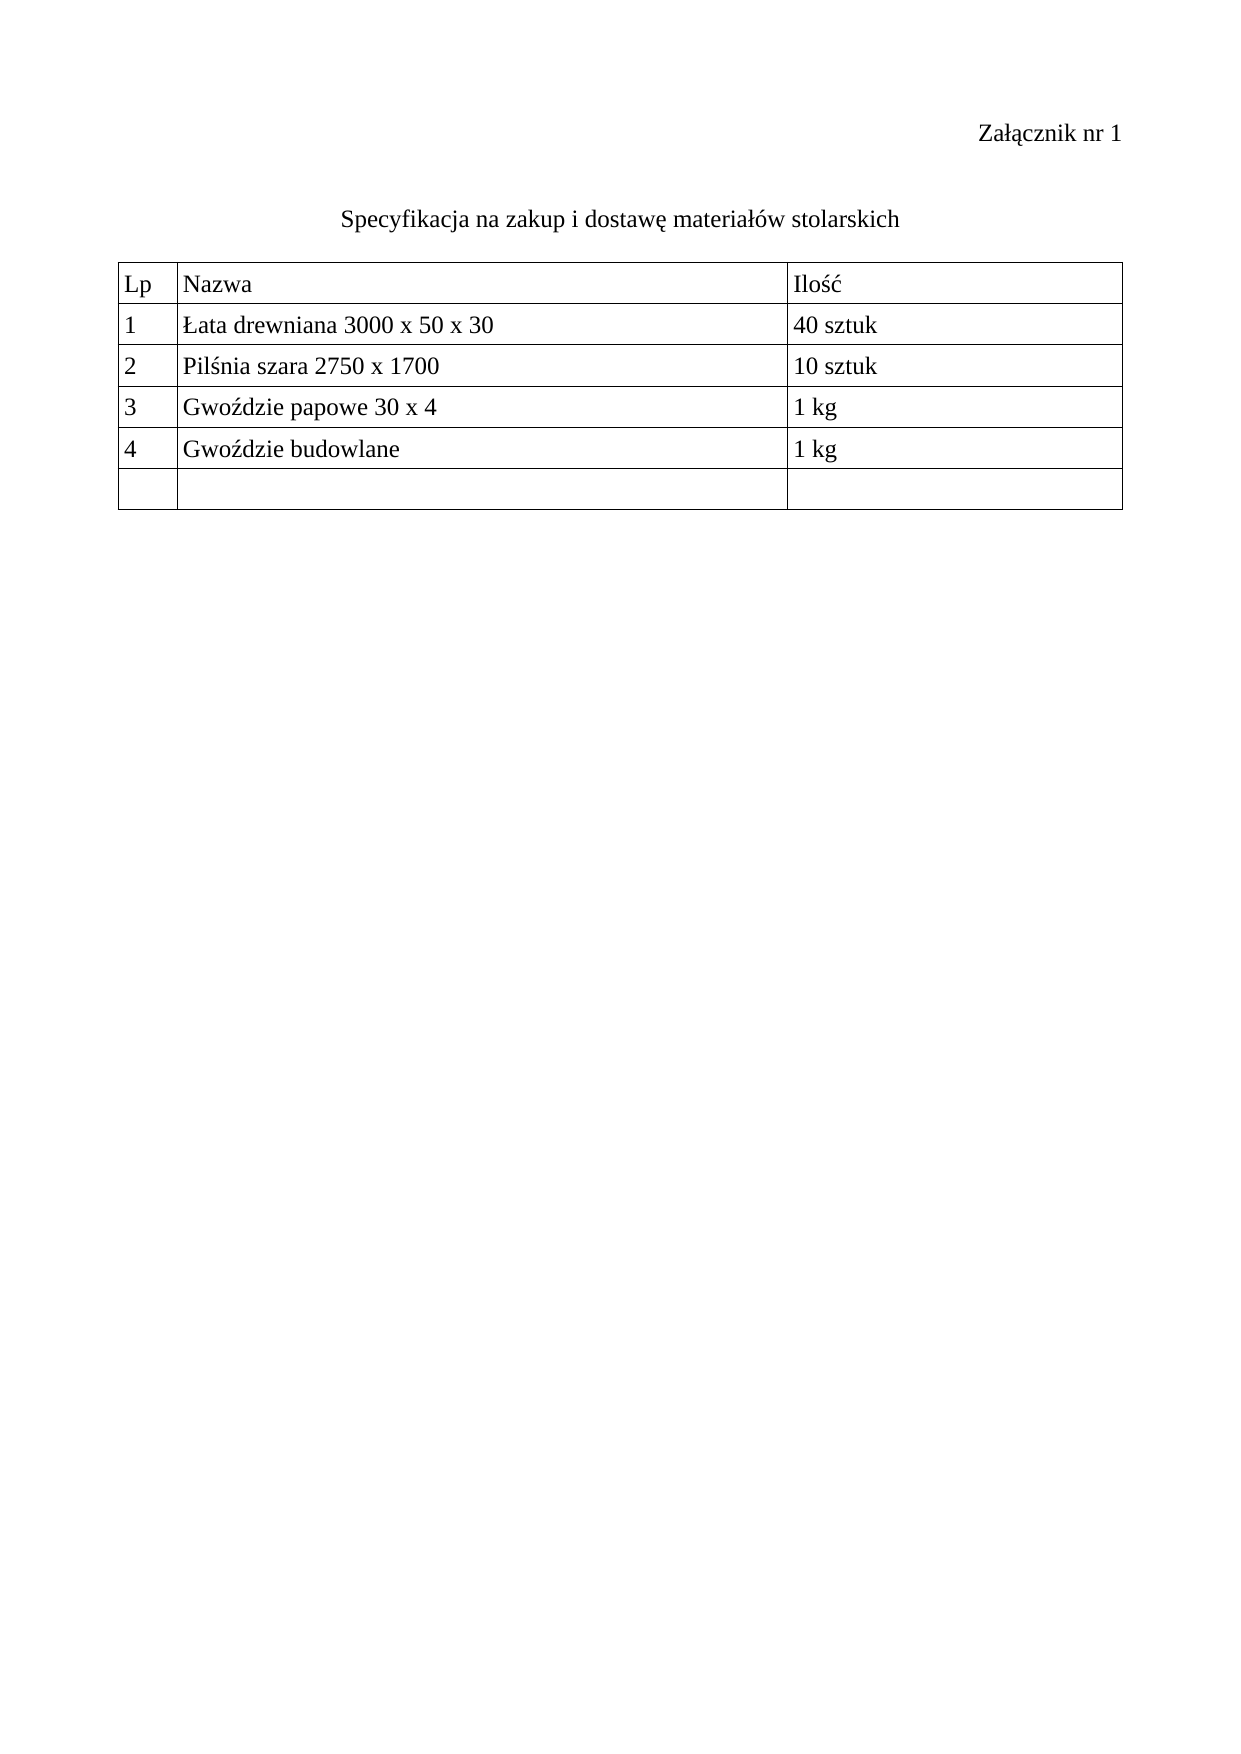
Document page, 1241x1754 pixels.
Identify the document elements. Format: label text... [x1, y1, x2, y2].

table_header Ilość [788, 263, 1122, 303]
table_cell [119, 469, 177, 509]
table_cell Łata drewniana 3000 x 50 x 30 [178, 304, 787, 344]
table_cell 4 [119, 428, 177, 468]
table_cell Gwoździe budowlane [178, 428, 787, 468]
table_header Nazwa [178, 263, 787, 303]
table_cell [178, 469, 787, 509]
text Specyfikacja na zakup i dostawę materiałów stolarskich [118, 204, 1122, 233]
table_header Lp [119, 263, 177, 303]
table_cell 2 [119, 345, 177, 386]
table_cell Pilśnia szara 2750 x 1700 [178, 345, 787, 386]
table_cell 1 kg [788, 428, 1122, 468]
table_cell 1 [119, 304, 177, 344]
table_cell [788, 469, 1122, 509]
table_cell 40 sztuk [788, 304, 1122, 344]
table_cell 3 [119, 387, 177, 427]
table_cell Gwoździe papowe 30 x 4 [178, 387, 787, 427]
table_cell 10 sztuk [788, 345, 1122, 386]
table_cell 1 kg [788, 387, 1122, 427]
text Załącznik nr 1 [118, 118, 1122, 147]
